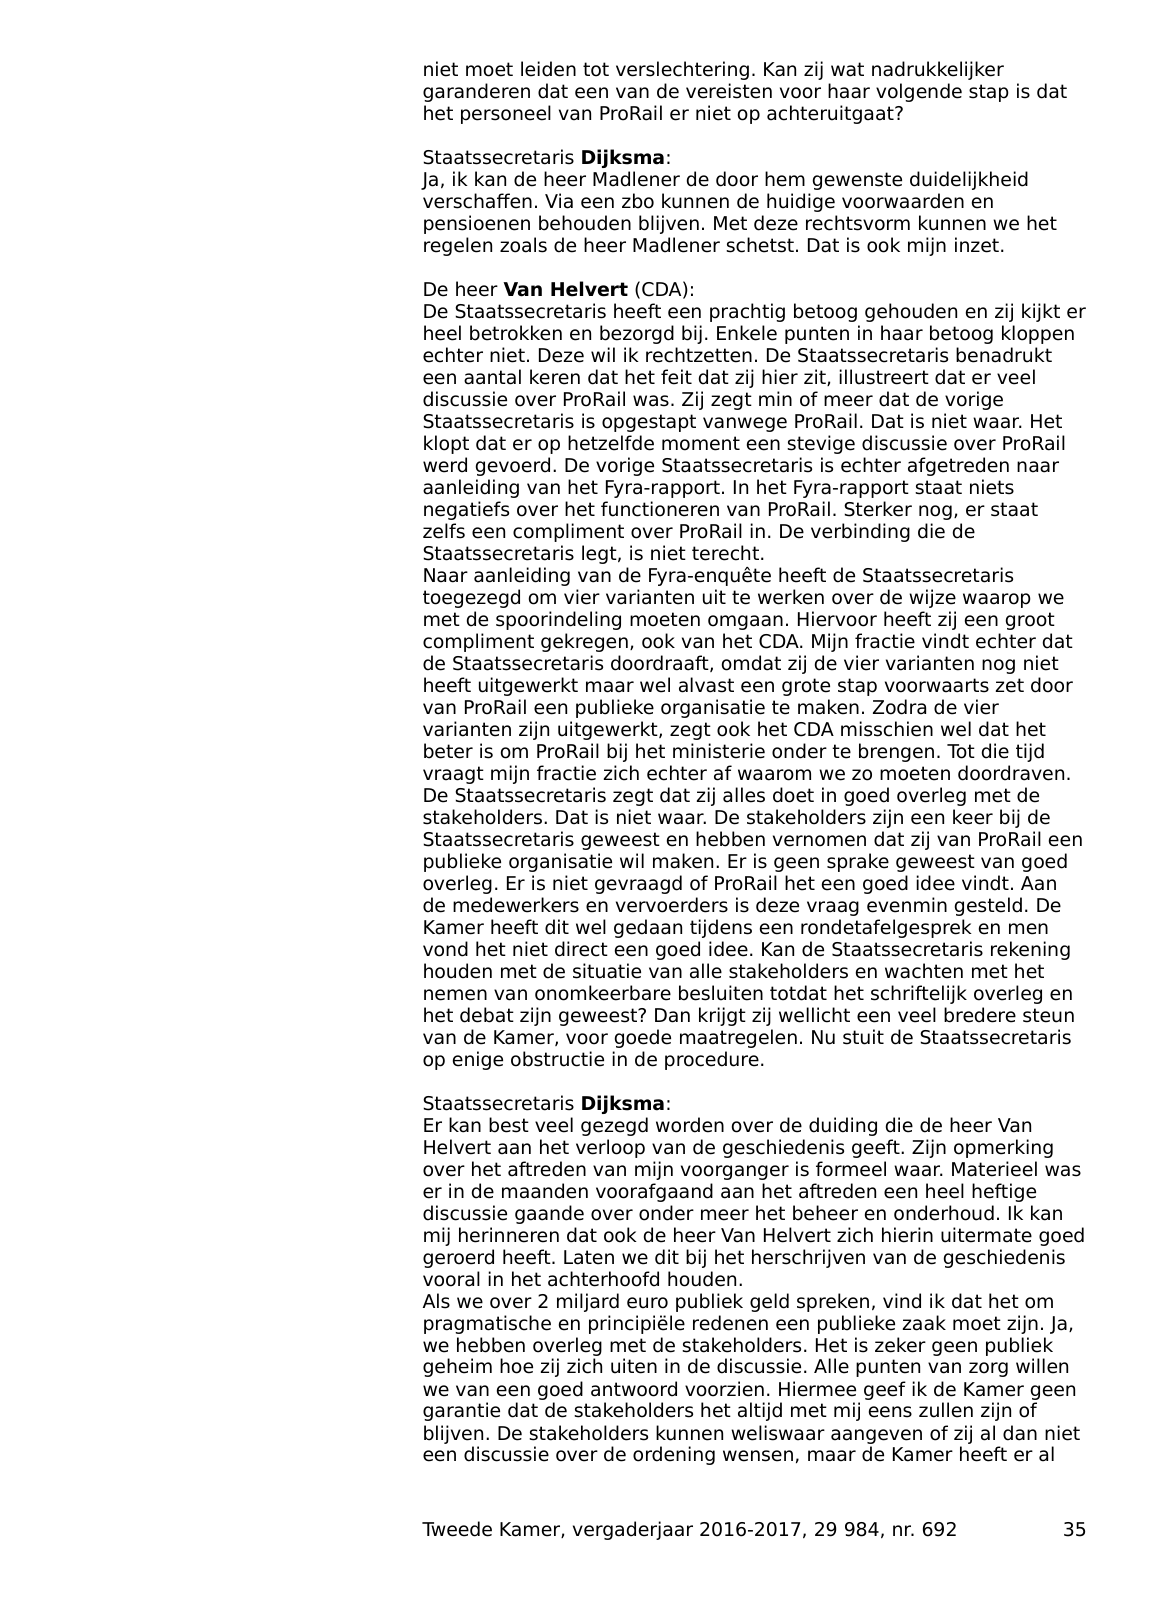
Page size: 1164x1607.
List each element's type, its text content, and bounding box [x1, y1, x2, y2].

text Er kan best veel gezegd worden over de duiding die de heer Van Helvert aan het verloop van de geschiedenis geeft. Zijn opmerking over het aftreden van mijn voorganger is formeel waar. Materieel was er in de maanden voorafgaand aan het aftreden een heel heftige discussie gaande over onder meer het beheer en onderhoud. Ik kan mij herinneren dat ook de heer Van Helvert zich hierin uitermate goed geroerd heeft. Laten we dit bij het herschrijven van de geschiedenis vooral in het achterhoofd houden. [422, 1115, 1087, 1291]
text Als we over 2 miljard euro publiek geld spreken, vind ik dat het om pragmatische en principiële redenen een publieke zaak moet zijn. Ja, we hebben overleg met de stakeholders. Het is zeker geen publiek geheim hoe zij zich uiten in de discussie. Alle punten van zorg willen we van een goed antwoord voorzien. Hiermee geef ik de Kamer geen garantie dat de stakeholders het altijd met mij eens zullen zijn of blijven. De stakeholders kunnen weliswaar aangeven of zij al dan niet een discussie over de ordening wensen, maar de Kamer heeft er al [422, 1291, 1087, 1466]
text De Staatssecretaris zegt dat zij alles doet in goed overleg met de stakeholders. Dat is niet waar. De stakeholders zijn een keer bij de Staatssecretaris geweest en hebben vernomen dat zij van ProRail een publieke organisatie wil maken. Er is geen sprake geweest van goed overleg. Er is niet gevraagd of ProRail het een goed idee vindt. Aan de medewerkers en vervoerders is deze vraag evenmin gesteld. De Kamer heeft dit wel gedaan tijdens een rondetafelgesprek en men vond het niet direct een goed idee. Kan de Staatssecretaris rekening houden met de situatie van alle stakeholders en wachten met het nemen van onomkeerbare besluiten totdat het schriftelijk overleg en het debat zijn geweest? Dan krijgt zij wellicht een veel bredere steun van de Kamer, voor goede maatregelen. Nu stuit de Staatssecretaris op enige obstructie in de procedure. [422, 785, 1087, 1071]
text De Staatssecretaris heeft een prachtig betoog gehouden en zij kijkt er heel betrokken en bezorgd bij. Enkele punten in haar betoog kloppen echter niet. Deze wil ik rechtzetten. De Staatssecretaris benadrukt een aantal keren dat het feit dat zij hier zit, illustreert dat er veel discussie over ProRail was. Zij zegt min of meer dat de vorige Staatssecretaris is opgestapt vanwege ProRail. Dat is niet waar. Het klopt dat er op hetzelfde moment een stevige discussie over ProRail werd gevoerd. De vorige Staatssecretaris is echter afgetreden naar aanleiding van het Fyra-rapport. In het Fyra-rapport staat niets negatiefs over het functioneren van ProRail. Sterker nog, er staat zelfs een compliment over ProRail in. De verbinding die de Staatssecretaris legt, is niet terecht. [422, 301, 1087, 565]
text Naar aanleiding van de Fyra-enquête heeft de Staatssecretaris toegezegd om vier varianten uit te werken over de wijze waarop we met de spoorindeling moeten omgaan. Hiervoor heeft zij een groot compliment gekregen, ook van het CDA. Mijn fractie vindt echter dat de Staatssecretaris doordraaft, omdat zij de vier varianten nog niet heeft uitgewerkt maar wel alvast een grote stap voorwaarts zet door van ProRail een publieke organisatie te maken. Zodra de vier varianten zijn uitgewerkt, zegt ook het CDA misschien wel dat het beter is om ProRail bij het ministerie onder te brengen. Tot die tijd vraagt mijn fractie zich echter af waarom we zo moeten doordraven. [422, 565, 1087, 785]
text Staatssecretaris Dijksma: [422, 147, 1087, 169]
text De heer Van Helvert (CDA): [422, 279, 1087, 301]
text Ja, ik kan de heer Madlener de door hem gewenste duidelijkheid verschaffen. Via een zbo kunnen de huidige voorwaarden en pensioenen behouden blijven. Met deze rechtsvorm kunnen we het regelen zoals de heer Madlener schetst. Dat is ook mijn inzet. [422, 169, 1087, 257]
text Staatssecretaris Dijksma: [422, 1093, 1087, 1115]
text niet moet leiden tot verslechtering. Kan zij wat nadrukkelijker garanderen dat een van de vereisten voor haar volgende stap is dat het personeel van ProRail er niet op achteruitgaat? [422, 59, 1087, 125]
